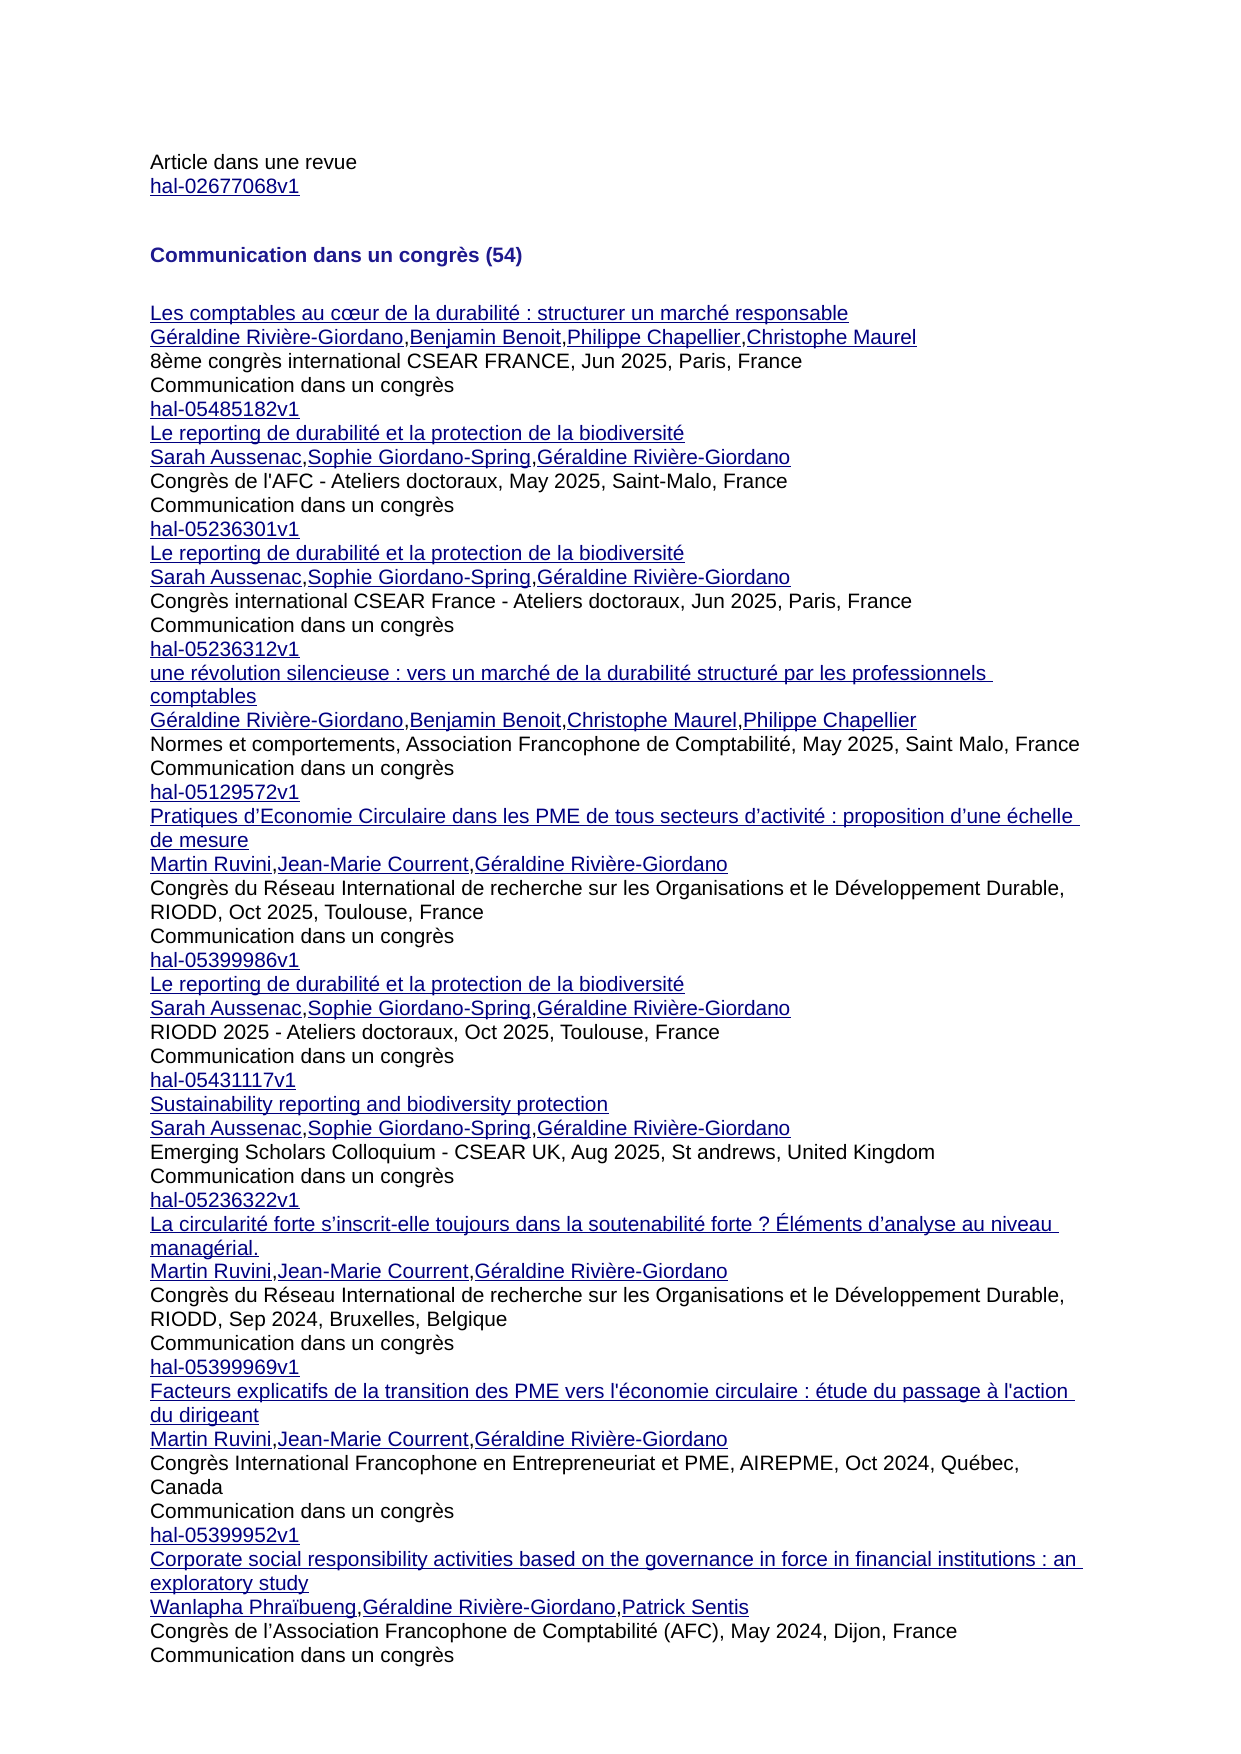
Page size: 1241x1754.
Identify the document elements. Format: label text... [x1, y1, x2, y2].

table_cell La circularité forte s’inscrit-elle toujours dans la soutenabilité forte ? Éléments d’analyse au niveau managérial. Martin Ruvini,Jean-Marie Courrent,Géraldine Rivière-Giordano Congrès du Réseau International de recherche sur les Organisations et le Développement Durable, RIODD, Sep 2024, Bruxelles, Belgique Communication dans un congrès hal-05399969v1 [150, 1211, 1090, 1379]
table_cell Le reporting de durabilité et la protection de la biodiversité Sarah Aussenac,Sophie Giordano-Spring,Géraldine Rivière-Giordano Congrès international CSEAR France - Ateliers doctoraux, Jun 2025, Paris, France Communication dans un congrès hal-05236312v1 [150, 541, 1090, 660]
table_cell Article dans une revue hal-02677068v1 [150, 150, 1090, 198]
subtitle Communication dans un congrès (54) [150, 243, 1090, 267]
table_header Les comptables au cœur de la durabilité : structurer un marché responsable Géraldine Rivière-Giordano,Benjamin Benoit,Philippe Chapellier,Christophe Maurel 8ème congrès international CSEAR FRANCE, Jun 2025, Paris, France Communication dans un congrès hal-05485182v1 [150, 301, 1090, 421]
table_cell Facteurs explicatifs de la transition des PME vers l'économie circulaire : étude du passage à l'action du dirigeant Martin Ruvini,Jean-Marie Courrent,Géraldine Rivière-Giordano Congrès International Francophone en Entrepreneuriat et PME, AIREPME, Oct 2024, Québec, Canada Communication dans un congrès hal-05399952v1 [150, 1379, 1090, 1547]
table_cell Corporate social responsibility activities based on the governance in force in financial institutions : an exploratory study Wanlapha Phraïbueng,Géraldine Rivière-Giordano,Patrick Sentis Congrès de l’Association Francophone de Comptabilité (AFC), May 2024, Dijon, France Communication dans un congrès [150, 1547, 1090, 1667]
table_cell une révolution silencieuse : vers un marché de la durabilité structuré par les professionnels comptables Géraldine Rivière-Giordano,Benjamin Benoit,Christophe Maurel,Philippe Chapellier Normes et comportements, Association Francophone de Comptabilité, May 2025, Saint Malo, France Communication dans un congrès hal-05129572v1 [150, 660, 1090, 804]
table_cell Sustainability reporting and biodiversity protection Sarah Aussenac,Sophie Giordano-Spring,Géraldine Rivière-Giordano Emerging Scholars Colloquium - CSEAR UK, Aug 2025, St andrews, United Kingdom Communication dans un congrès hal-05236322v1 [150, 1092, 1090, 1211]
table_cell Pratiques d’Economie Circulaire dans les PME de tous secteurs d’activité : proposition d’une échelle de mesure Martin Ruvini,Jean-Marie Courrent,Géraldine Rivière-Giordano Congrès du Réseau International de recherche sur les Organisations et le Développement Durable, RIODD, Oct 2025, Toulouse, France Communication dans un congrès hal-05399986v1 [150, 804, 1090, 972]
table_cell Le reporting de durabilité et la protection de la biodiversité Sarah Aussenac,Sophie Giordano-Spring,Géraldine Rivière-Giordano RIODD 2025 - Ateliers doctoraux, Oct 2025, Toulouse, France Communication dans un congrès hal-05431117v1 [150, 972, 1090, 1092]
table_cell Le reporting de durabilité et la protection de la biodiversité Sarah Aussenac,Sophie Giordano-Spring,Géraldine Rivière-Giordano Congrès de l'AFC - Ateliers doctoraux, May 2025, Saint-Malo, France Communication dans un congrès hal-05236301v1 [150, 421, 1090, 541]
